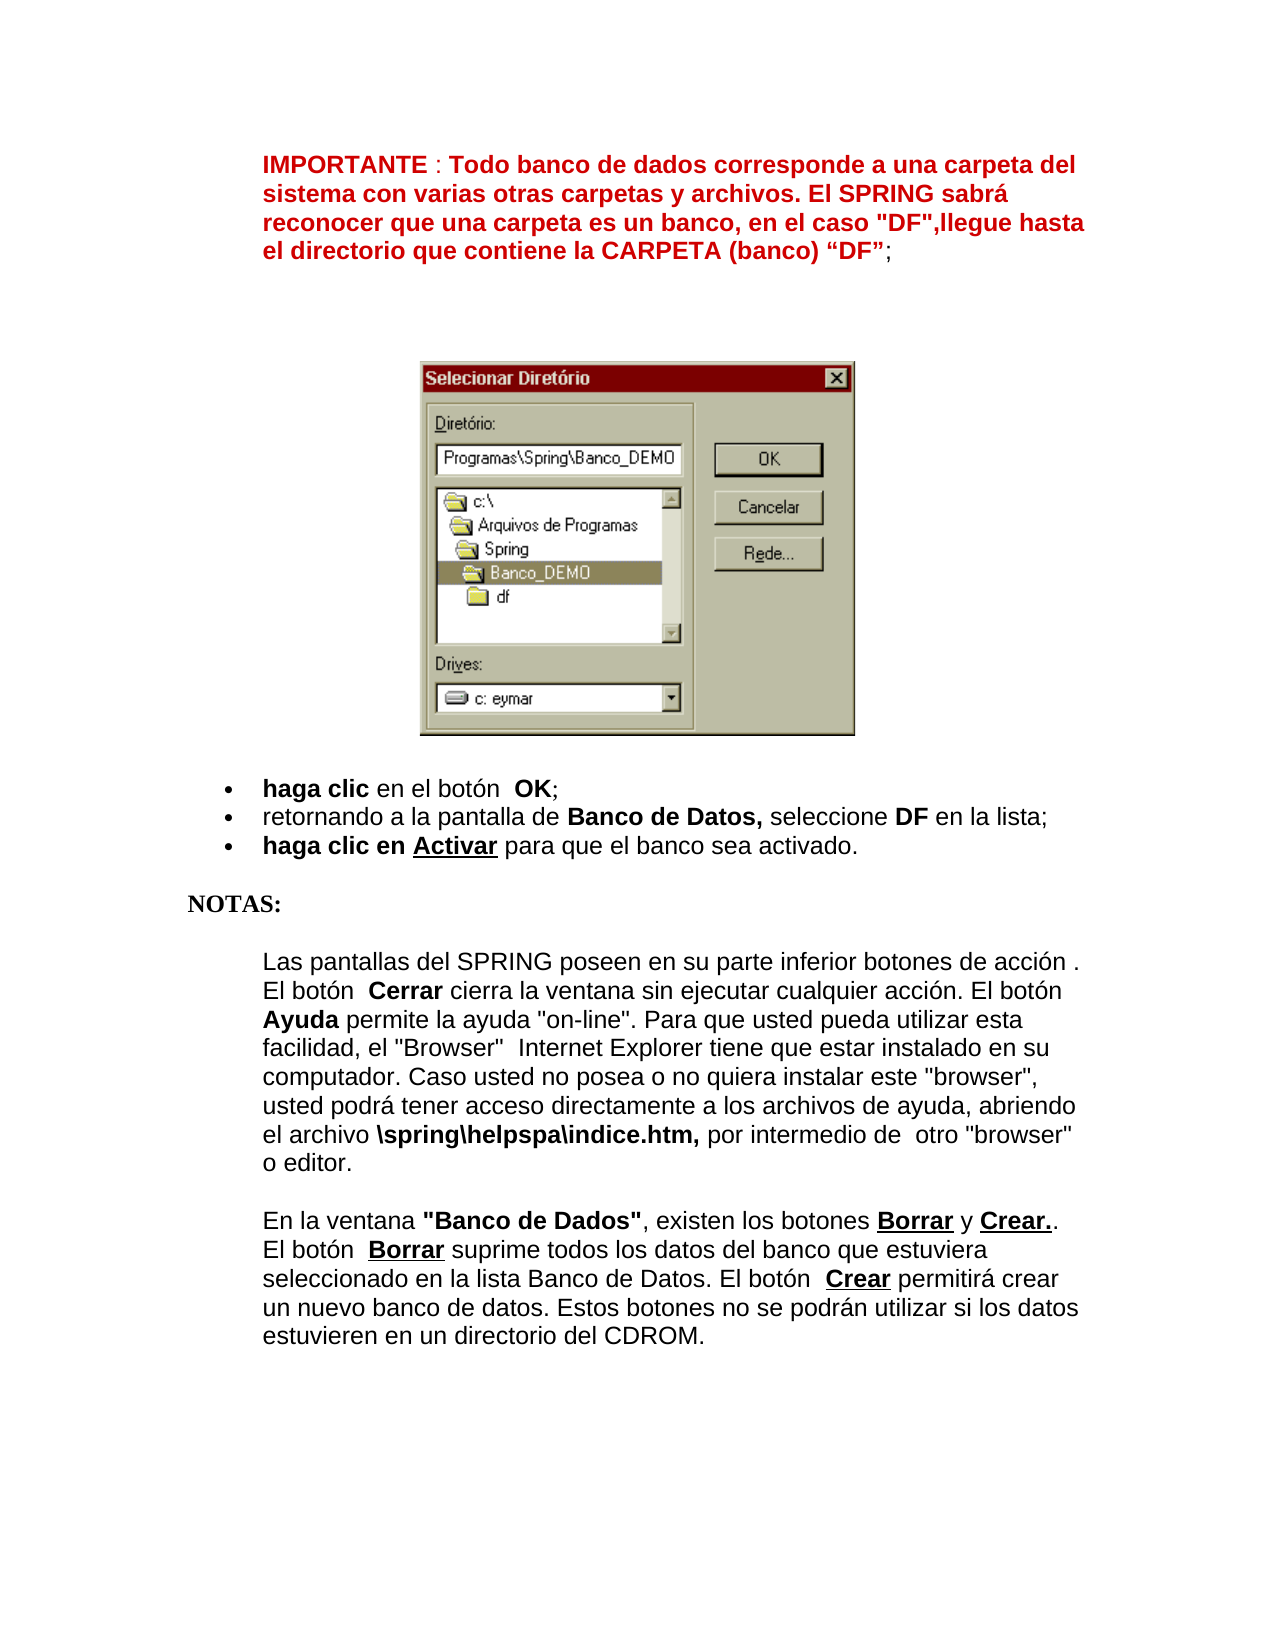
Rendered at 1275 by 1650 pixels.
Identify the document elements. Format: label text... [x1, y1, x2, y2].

list retornando a la pantalla de Banco de Datos, seleccione DF en la lista; [225, 802, 1087, 831]
text Las pantallas del SPRING poseen en su parte inferior botones de acción . El botón Cerrar cierra la ventana sin ejecutar cualquier acción. El botón Ayuda permite la ayuda "on-line". Para que usted pueda utilizar esta facilidad, el "Browser" Internet Explorer tiene que estar instalado en su computador. Caso usted no posea o no quiera instalar este "browser", usted podrá tener acceso directamente a los archivos de ayuda, abriendo el archivo \spring\helpspa\indice.htm, por intermedio de otro "browser" o editor. [262, 947, 1087, 1177]
picture [419, 361, 856, 736]
list haga clic en Activar para que el banco sea activado. [225, 831, 1087, 860]
list IMPORTANTE : Todo banco de dados corresponde a una carpeta del sistema con varias otras carpetas y archivos. El SPRING sabrá reconocer que una carpeta es un banco, en el caso "DF",llegue hasta el directorio que contiene la CARPETA (banco) “DF”; [225, 150, 1087, 265]
text NOTAS: [187, 889, 1087, 918]
list haga clic en el botón OK; [225, 773, 1087, 802]
text En la ventana "Banco de Dados", existen los botones Borrar y Crear.. El botón Borrar suprime todos los datos del banco que estuviera seleccionado en la lista Banco de Datos. El botón Crear permitirá crear un nuevo banco de datos. Estos botones no se podrán utilizar si los datos estuvieren en un directorio del CDROM. [262, 1206, 1087, 1350]
